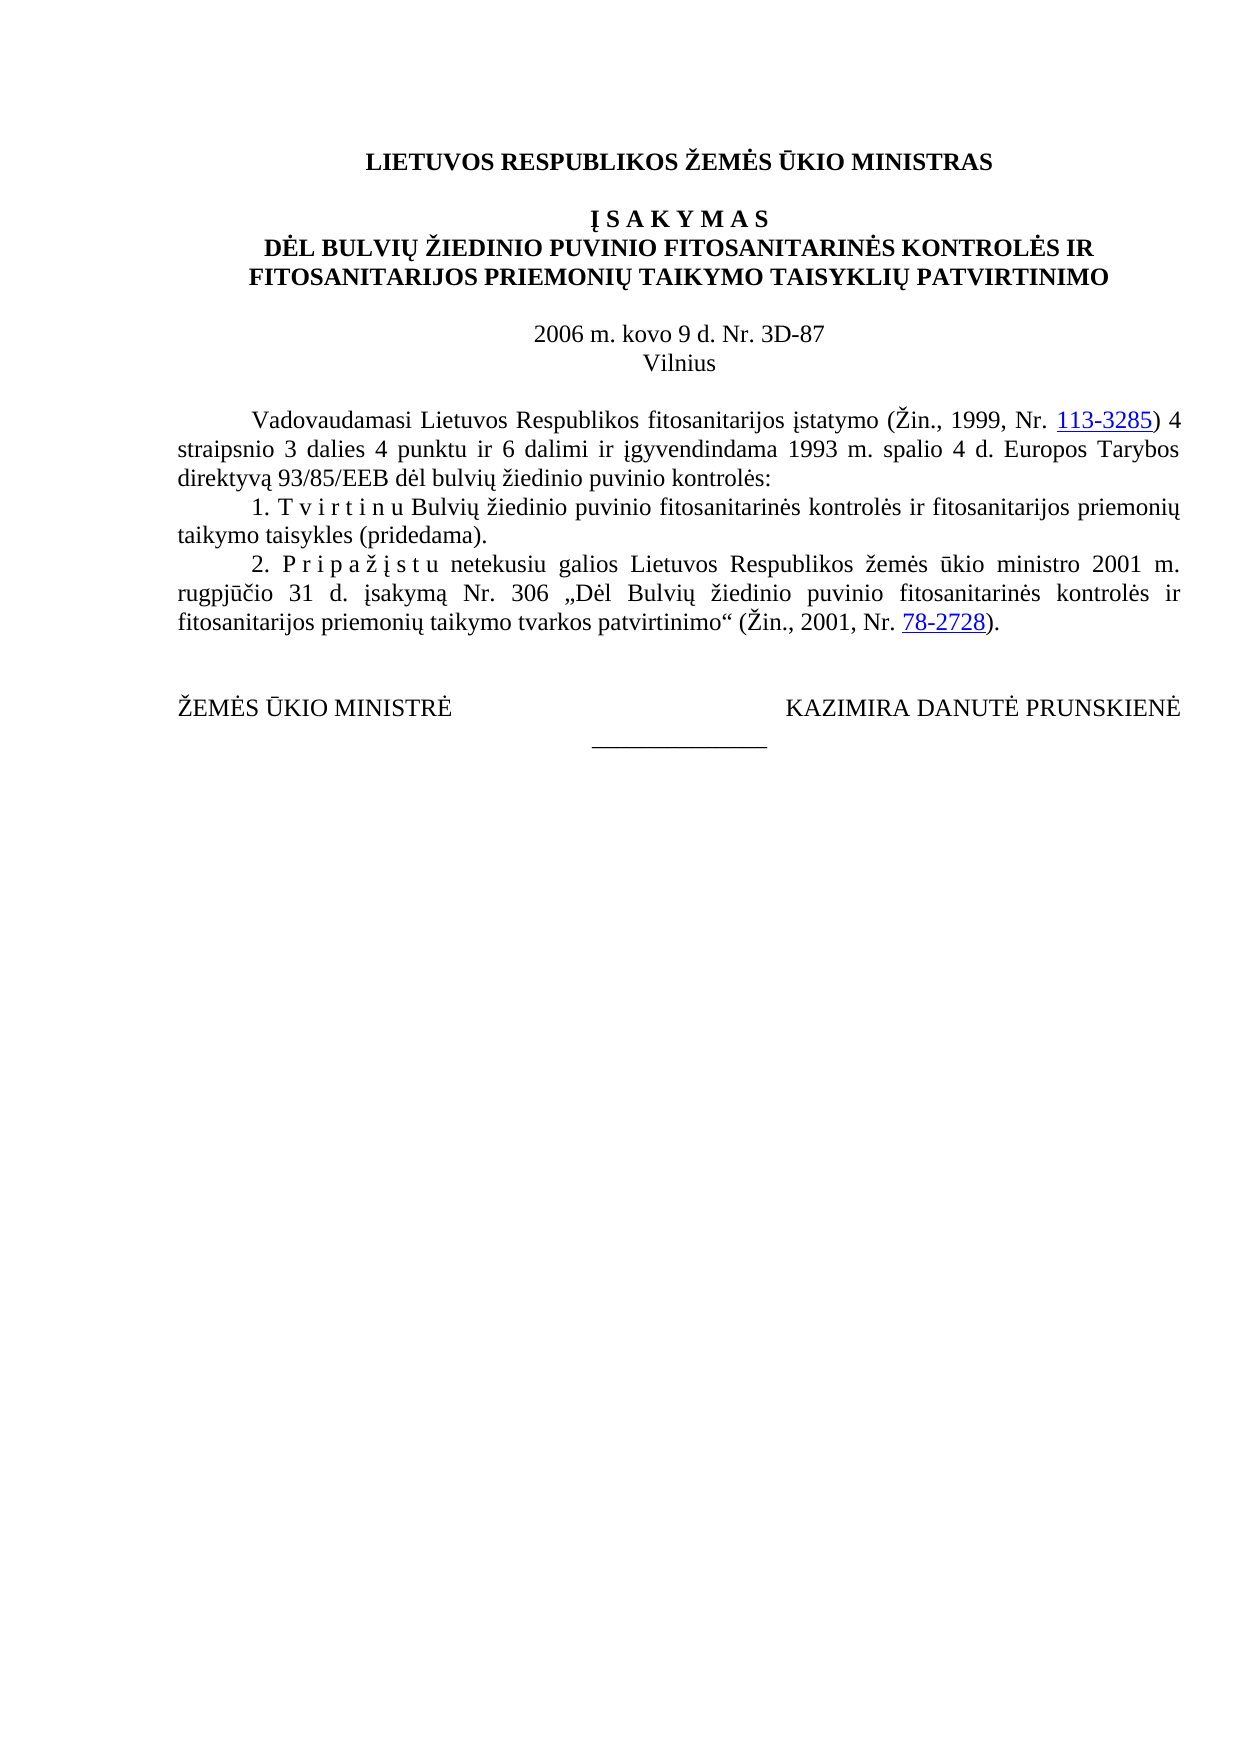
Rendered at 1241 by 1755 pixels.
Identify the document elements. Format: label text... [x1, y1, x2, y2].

text Vilnius [177, 348, 1181, 377]
text Į S A K Y M A S [177, 204, 1181, 233]
text 2006 m. kovo 9 d. Nr. 3D-87 [177, 319, 1181, 348]
text 2. Pripažįstu netekusiu galios Lietuvos Respublikos žemės ūkio ministro 2001 m. rugpjūčio 31 d. įsakymą Nr. 306 „Dėl Bulvių žiedinio puvinio fitosanitarinės kontrolės ir fitosanitarijos priemonių taikymo tvarkos patvirtinimo“ (Žin., 2001, Nr. 78-2728). [177, 549, 1181, 636]
text ŽEMĖS ŪKIO MINISTRĖ KAZIMIRA DANUTĖ PRUNSKIENĖ [177, 693, 1181, 722]
text DĖL BULVIŲ ŽIEDINIO PUVINIO FITOSANITARINĖS KONTROLĖS IR FITOSANITARIJOS PRIEMONIŲ TAIKYMO TAISYKLIŲ PATVIRTINIMO [177, 233, 1181, 291]
text LIETUVOS RESPUBLIKOS ŽEMĖS ŪKIO MINISTRAS [177, 147, 1181, 176]
text ______________ [177, 722, 1181, 751]
text 1. Tvirtinu Bulvių žiedinio puvinio fitosanitarinės kontrolės ir fitosanitarijos priemonių taikymo taisykles (pridedama). [177, 492, 1181, 549]
text Vadovaudamasi Lietuvos Respublikos fitosanitarijos įstatymo (Žin., 1999, Nr. 113-3285) 4 straipsnio 3 dalies 4 punktu ir 6 dalimi ir įgyvendindama 1993 m. spalio 4 d. Europos Tarybos direktyvą 93/85/EEB dėl bulvių žiedinio puvinio kontrolės: [177, 406, 1181, 492]
